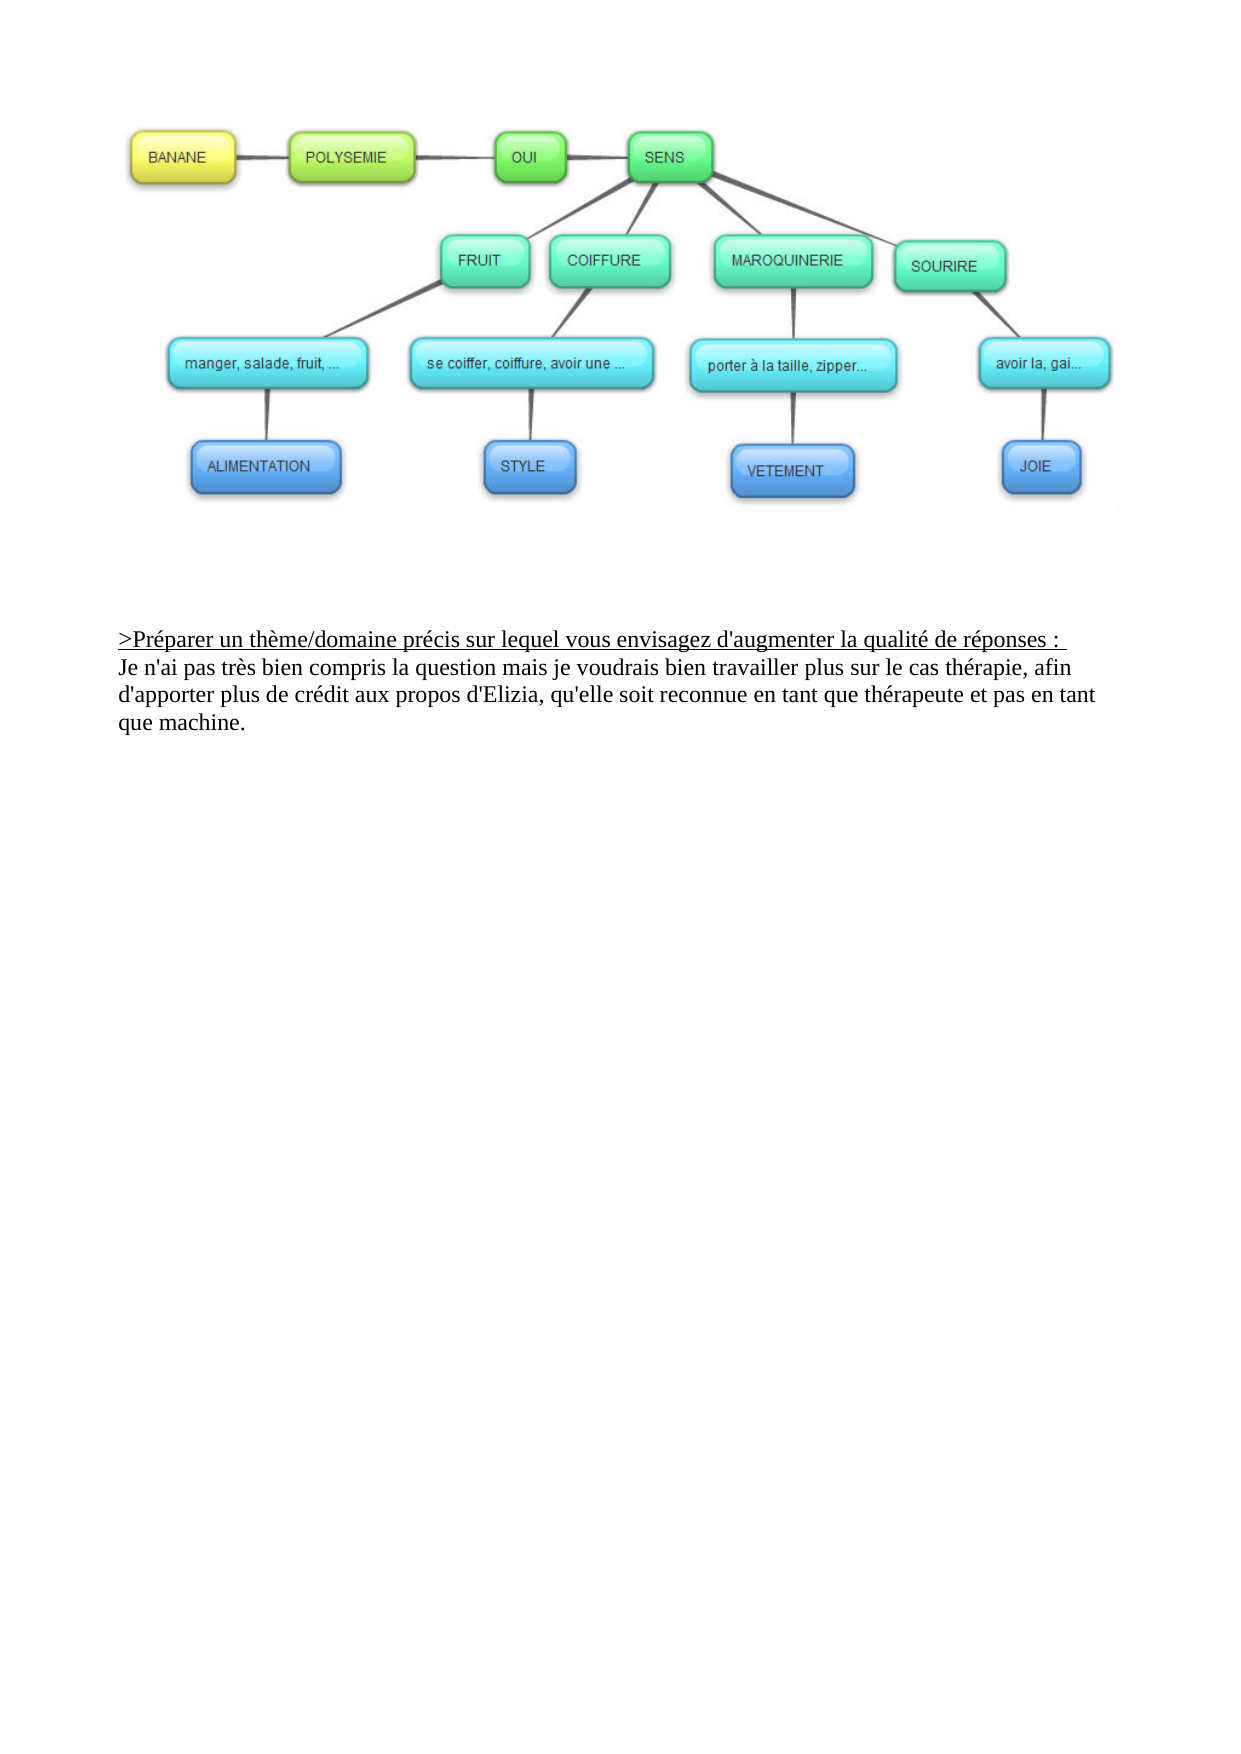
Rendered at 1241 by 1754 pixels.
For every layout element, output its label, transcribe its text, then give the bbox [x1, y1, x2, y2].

picture [118, 118, 1123, 509]
text >Préparer un thème/domaine précis sur lequel vous envisagez d'augmenter la qualité de réponses : [118, 624, 1122, 652]
text Je n'ai pas très bien compris la question mais je voudrais bien travailler plus sur le cas thérapie, afin d'apporter plus de crédit aux propos d'Elizia, qu'elle soit reconnue en tant que thérapeute et pas en tant que machine. [118, 652, 1122, 735]
